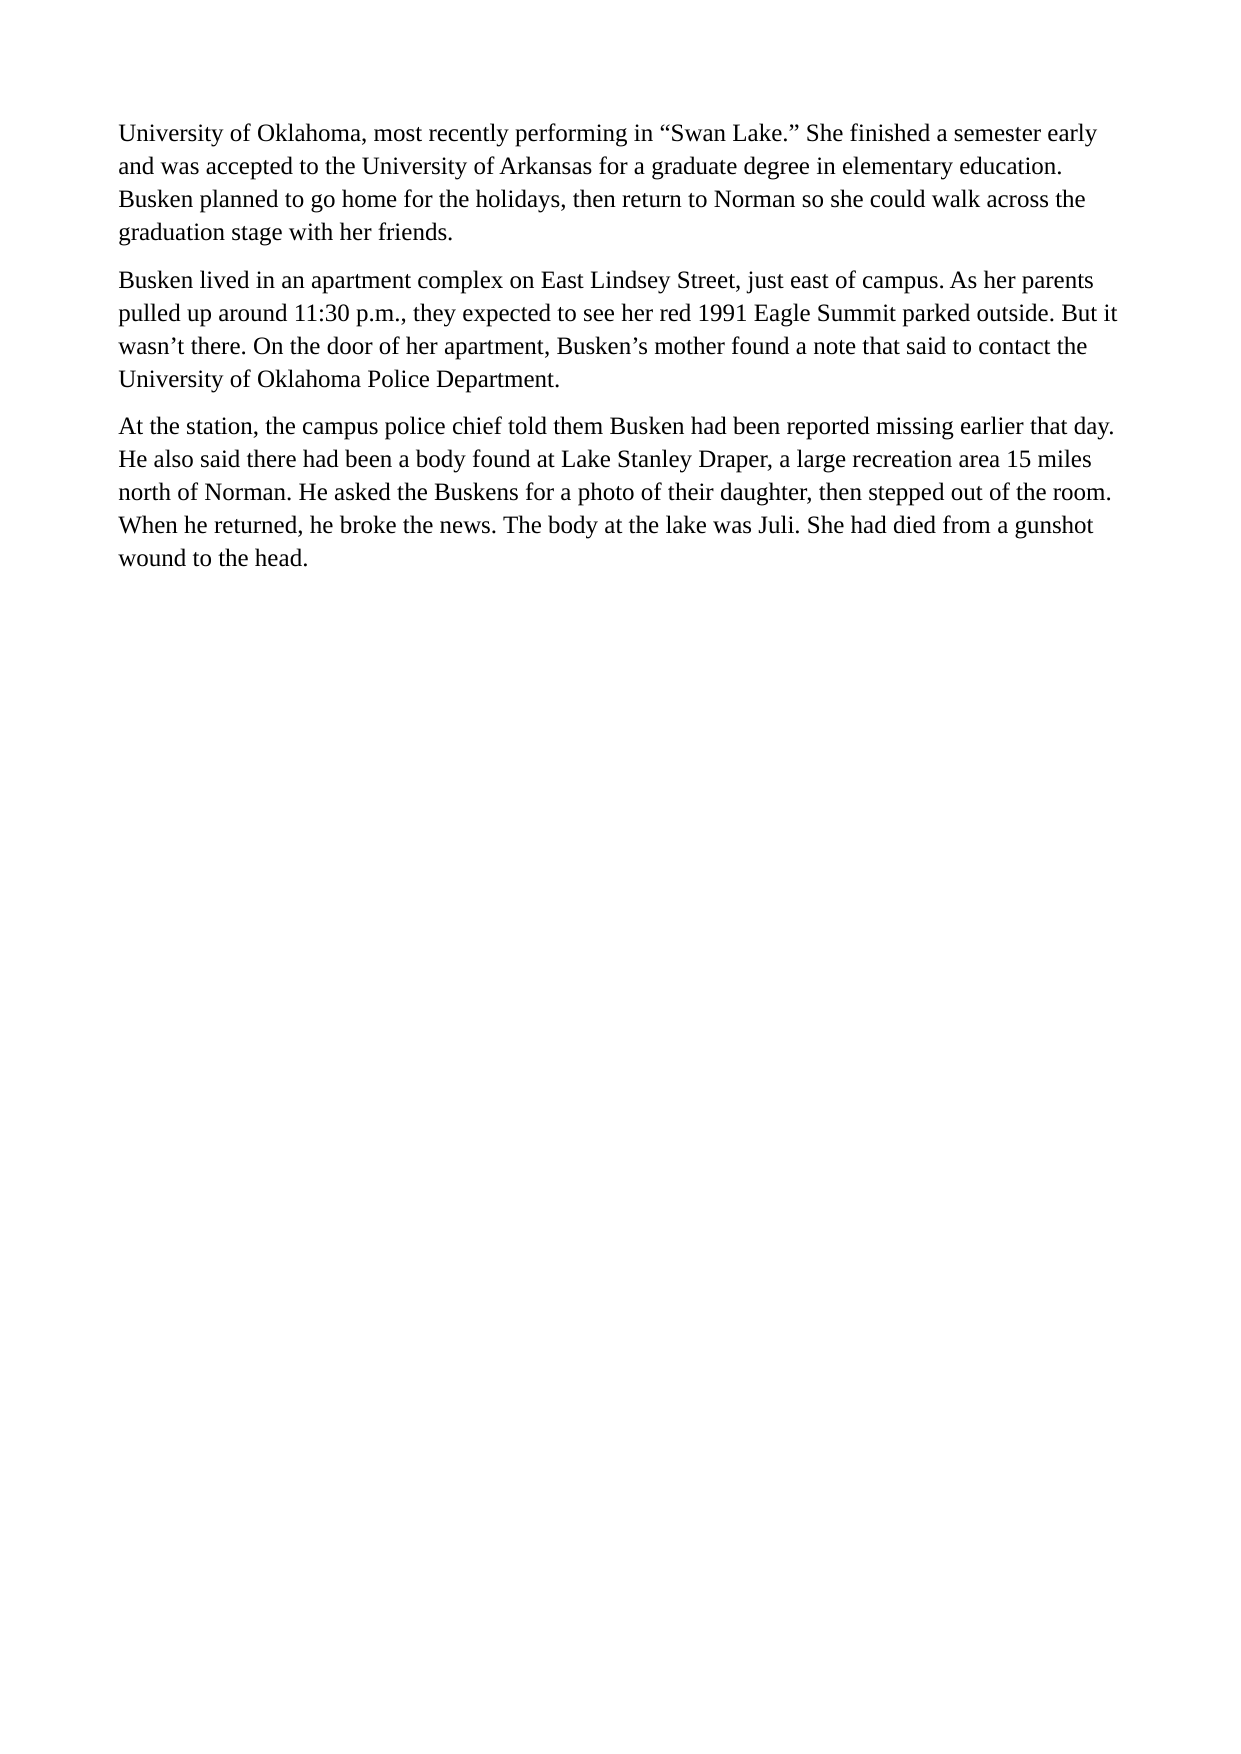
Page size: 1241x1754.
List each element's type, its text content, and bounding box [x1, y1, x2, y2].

text University of Oklahoma, most recently performing in “Swan Lake.” She finished a semester early and was accepted to the University of Arkansas for a graduate degree in elementary education. Busken planned to go home for the holidays, then return to Norman so she could walk across the graduation stage with her friends. [118, 118, 1122, 246]
text At the station, the campus police chief told them Busken had been reported missing earlier that day. He also said there had been a body found at Lake Stanley Draper, a large recreation area 15 miles north of Norman. He asked the Buskens for a photo of their daughter, then stepped out of the room. When he returned, he broke the news. The body at the lake was Juli. She had died from a gunshot wound to the head. [118, 411, 1122, 572]
text Busken lived in an apartment complex on East Lindsey Street, just east of campus. As her parents pulled up around 11:30 p.m., they expected to see her red 1991 Eagle Summit parked outside. But it wasn’t there. On the door of her apartment, Busken’s mother found a note that said to contact the University of Oklahoma Police Department. [118, 265, 1122, 393]
